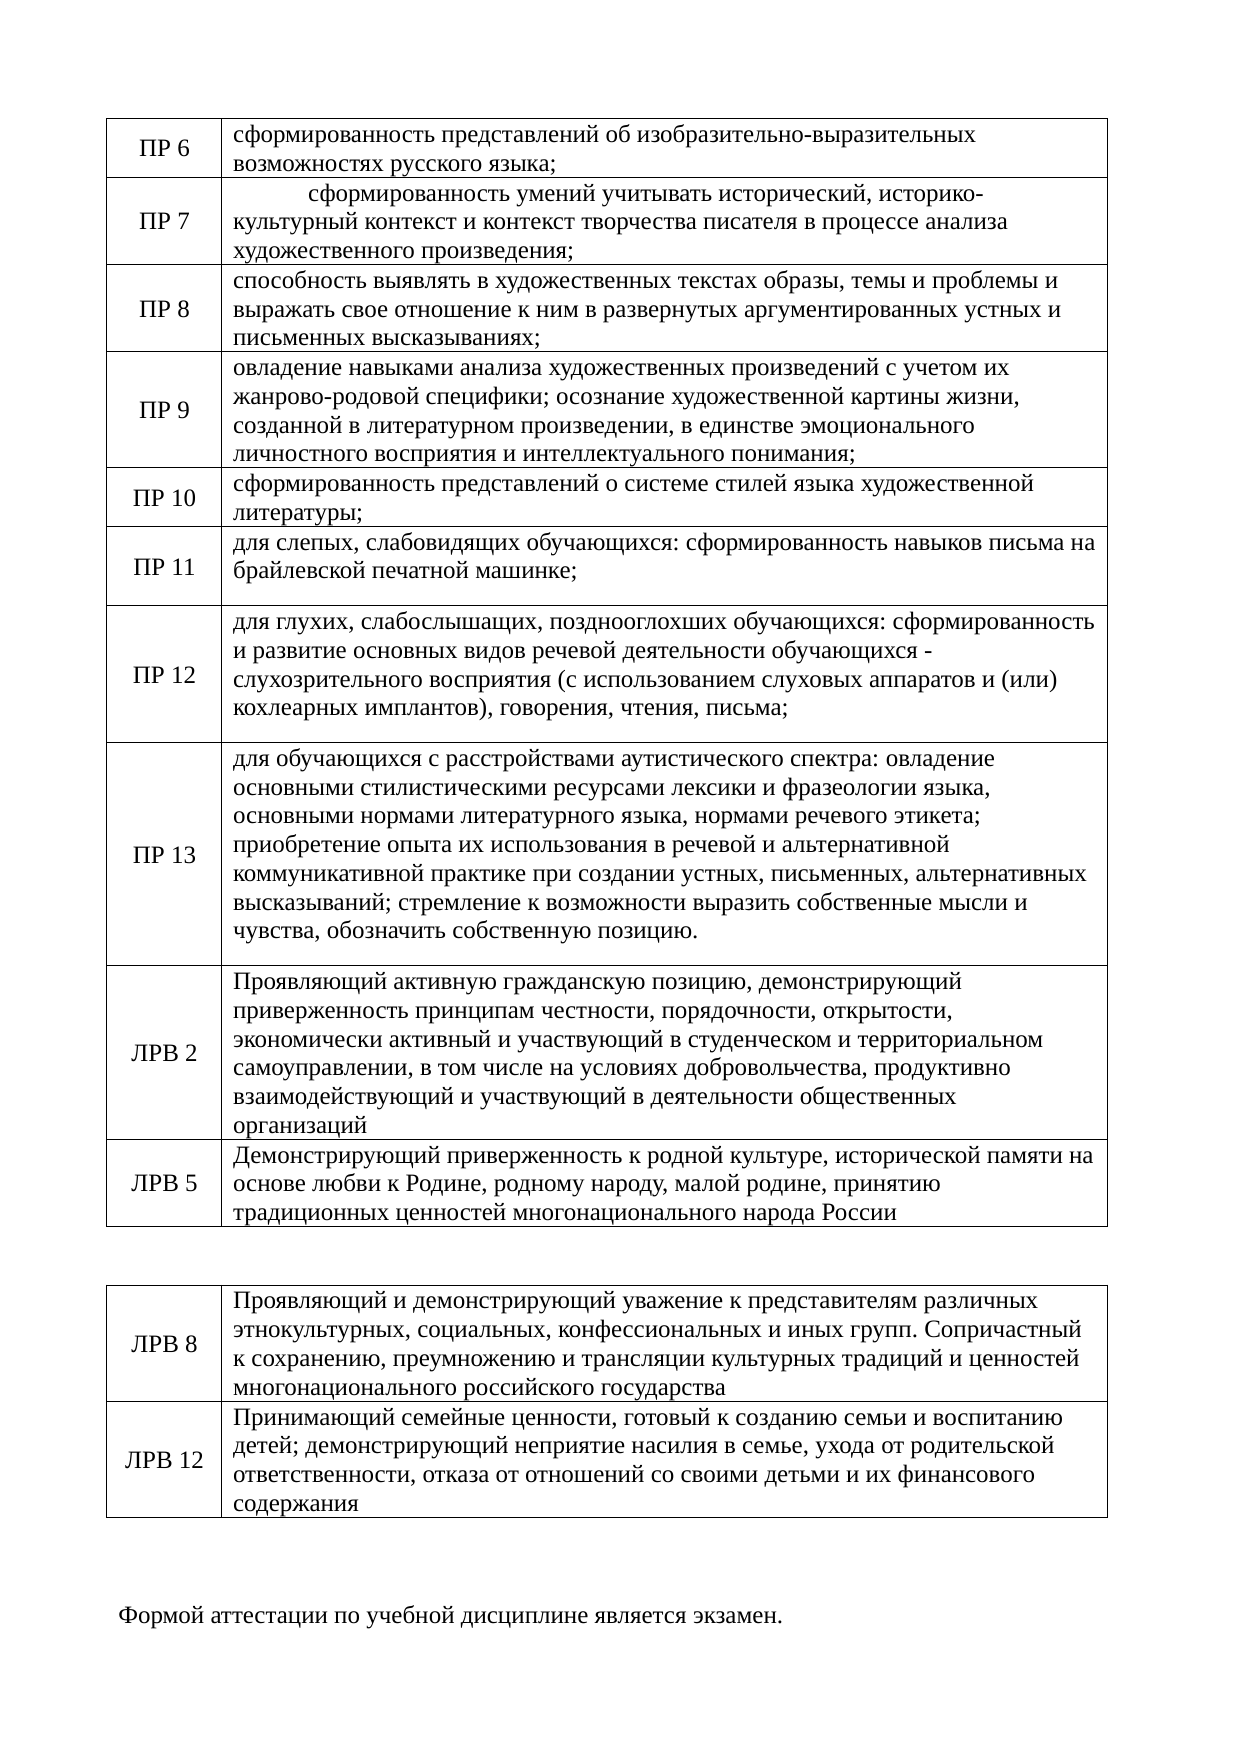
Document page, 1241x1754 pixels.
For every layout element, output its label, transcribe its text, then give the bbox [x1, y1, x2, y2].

table_cell ПР 8 [107, 265, 221, 351]
table_cell ЛРВ 12 [107, 1402, 221, 1517]
table_cell сформированность представлений о системе стилей языка художественной литературы; [222, 468, 1107, 526]
table_cell для обучающихся с расстройствами аутистического спектра: овладение основными стилистическими ресурсами лексики и фразеологии языка, основными нормами литературного языка, нормами речевого этикета; приобретение опыта их использования в речевой и альтернативной коммуникативной практике при создании устных, письменных, альтернативных высказываний; стремление к возможности выразить собственные мысли и чувства, обозначить собственную позицию. [222, 743, 1107, 965]
table_cell ЛРВ 5 [107, 1140, 221, 1226]
table_header ЛРВ 8 [107, 1286, 221, 1401]
table_cell для слепых, слабовидящих обучающихся: сформированность навыков письма на брайлевской печатной машинке; [222, 527, 1107, 605]
table_cell сформированность представлений об изобразительно-выразительных возможностях русского языка; [222, 119, 1107, 177]
table_cell ПР 13 [107, 743, 221, 965]
table_cell способность выявлять в художественных текстах образы, темы и проблемы и выражать свое отношение к ним в развернутых аргументированных устных и письменных высказываниях; [222, 265, 1107, 351]
table_cell Проявляющий активную гражданскую позицию, демонстрирующий приверженность принципам честности, порядочности, открытости, экономически активный и участвующий в студенческом и территориальном самоуправлении, в том числе на условиях добровольчества, продуктивно взаимодействующий и участвующий в деятельности общественных организаций [222, 966, 1107, 1139]
table_header Проявляющий и демонстрирующий уважение к представителям различных этнокультурных, социальных, конфессиональных и иных групп. Сопричастный к сохранению, преумножению и трансляции культурных традиций и ценностей многонационального российского государства [222, 1286, 1107, 1401]
table_cell для глухих, слабослышащих, позднооглохших обучающихся: сформированность и развитие основных видов речевой деятельности обучающихся - слухозрительного восприятия (с использованием слуховых аппаратов и (или) кохлеарных имплантов), говорения, чтения, письма; [222, 606, 1107, 742]
table_cell ПР 7 [107, 178, 221, 264]
table_cell ЛРВ 2 [107, 966, 221, 1139]
table_cell сформированность умений учитывать исторический, историко-культурный контекст и контекст творчества писателя в процессе анализа художественного произведения; [222, 178, 1107, 264]
table_cell ПР 12 [107, 606, 221, 742]
table_cell овладение навыками анализа художественных произведений с учетом их жанрово-родовой специфики; осознание художественной картины жизни, созданной в литературном произведении, в единстве эмоционального личностного восприятия и интеллектуального понимания; [222, 352, 1107, 467]
table_cell Принимающий семейные ценности, готовый к созданию семьи и воспитанию детей; демонстрирующий неприятие насилия в семье, ухода от родительской ответственности, отказа от отношений со своими детьми и их финансового содержания [222, 1402, 1107, 1517]
text Формой аттестации по учебной дисциплине является экзамен. [118, 1600, 1122, 1629]
table_cell Демонстрирующий приверженность к родной культуре, исторической памяти на основе любви к Родине, родному народу, малой родине, принятию традиционных ценностей многонационального народа России [222, 1140, 1107, 1226]
table_cell ПР 6 [107, 119, 221, 177]
table_cell ПР 9 [107, 352, 221, 467]
table_cell ПР 11 [107, 527, 221, 605]
table_cell ПР 10 [107, 468, 221, 526]
